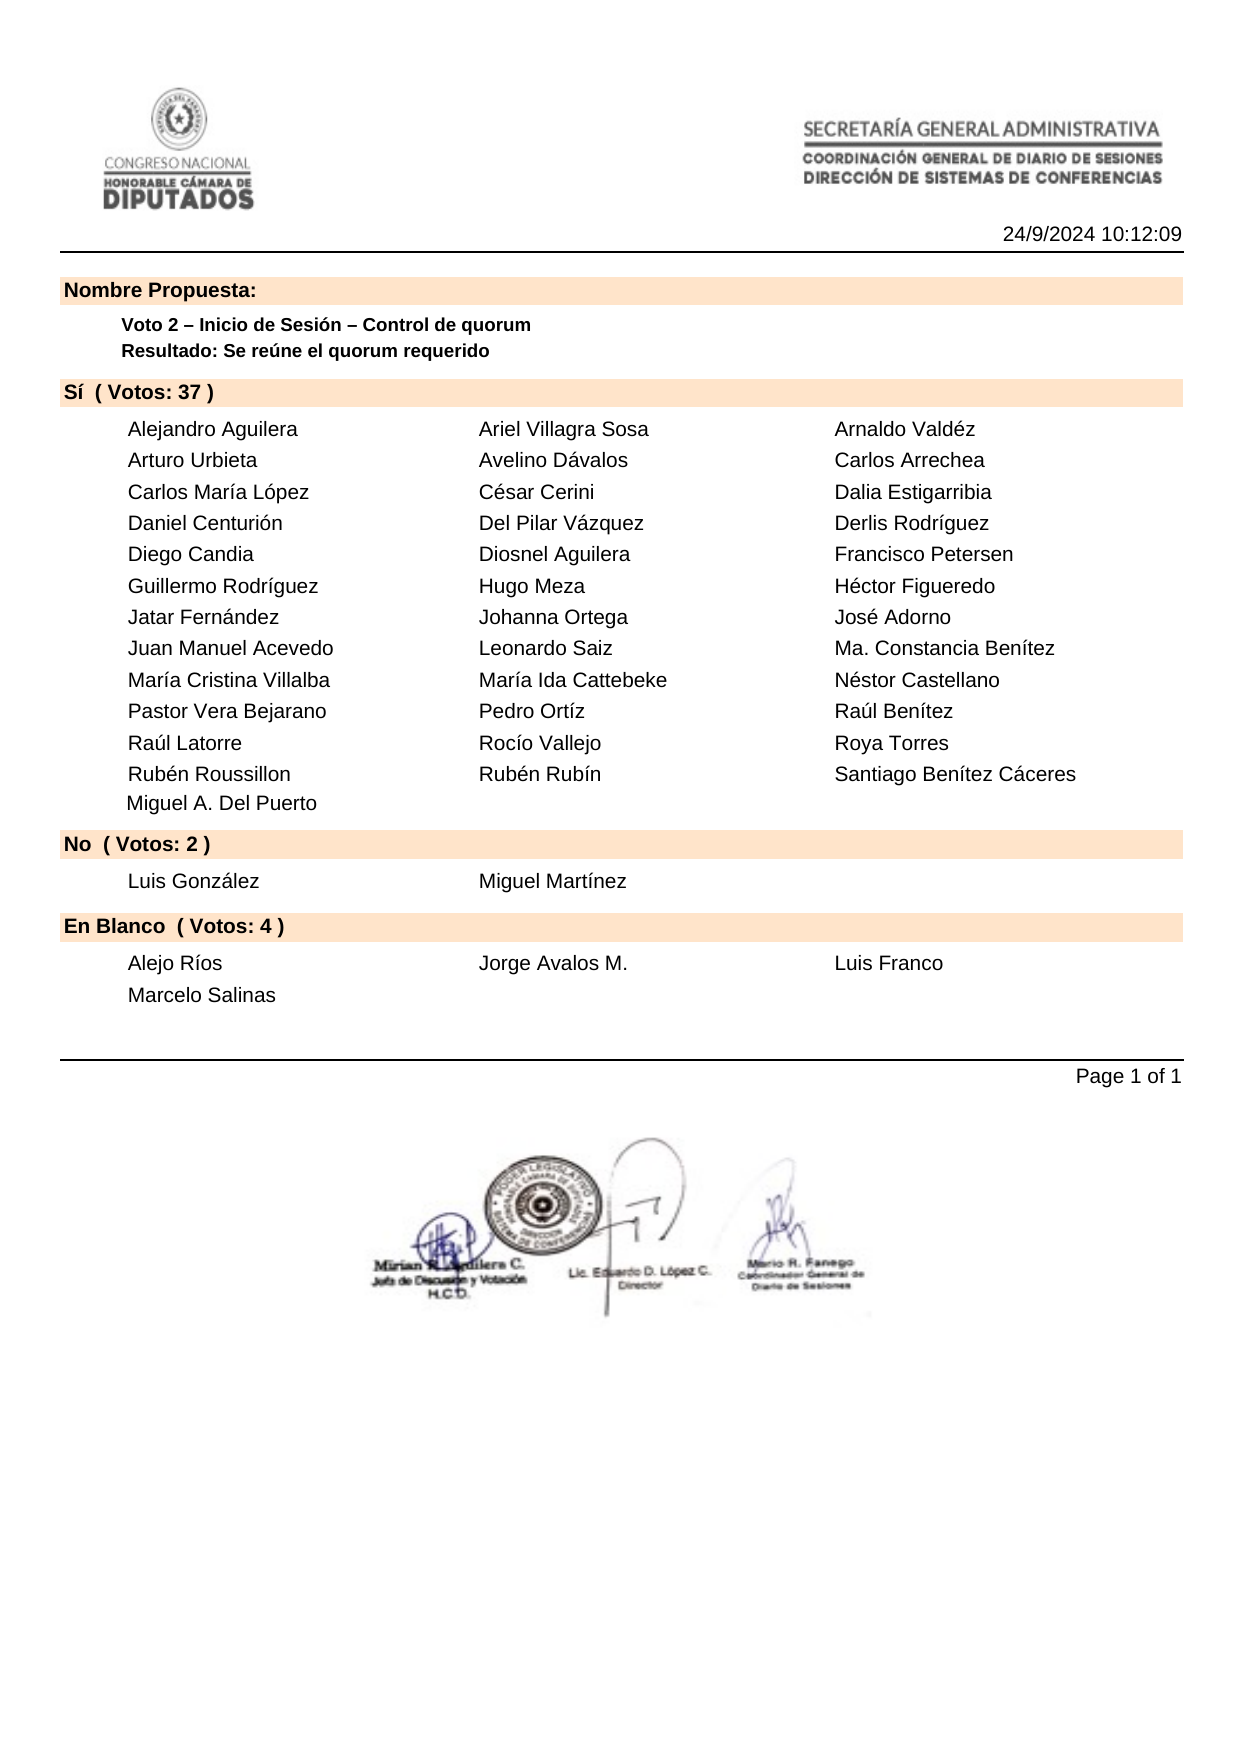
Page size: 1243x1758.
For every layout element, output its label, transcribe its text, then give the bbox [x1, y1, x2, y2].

table_cell Daniel Centurión [125, 510, 462, 538]
table_cell Arturo Urbieta [125, 447, 462, 476]
table_cell María Ida Cattebeke [476, 666, 815, 695]
table_cell Luis González [125, 868, 462, 896]
table_cell Diosnel Aguilera [476, 541, 815, 569]
table_cell [60, 311, 118, 378]
table_cell Alejo Ríos [125, 950, 462, 979]
table_cell [1184, 942, 1189, 950]
table_cell Jatar Fernández [125, 604, 462, 632]
table_cell [462, 868, 476, 913]
table_cell Alejandro Aguilera [125, 416, 462, 444]
table_cell [1184, 510, 1189, 538]
table_cell [1184, 789, 1189, 830]
table_cell Rubén Roussillon [125, 761, 462, 789]
table_cell [60, 305, 1183, 311]
table_cell No ( Votos: 2 ) [60, 830, 1183, 859]
table_cell [831, 789, 1168, 830]
table_cell Page 1 of 1 [827, 1063, 1183, 1097]
table_cell [815, 868, 1183, 913]
table_cell Roya Torres [831, 729, 1168, 758]
table_cell [125, 1010, 462, 1027]
table_cell Diego Candia [125, 541, 462, 569]
table_cell [1184, 698, 1189, 726]
table_cell Jorge Avalos M. [476, 950, 815, 979]
table_cell [1184, 859, 1189, 867]
table_cell Dalia Estigarribia [831, 478, 1168, 507]
table_cell Héctor Figueredo [831, 573, 1168, 601]
table_cell Luis Franco [831, 950, 1168, 979]
table_cell Johanna Ortega [476, 604, 815, 632]
table_cell [1184, 896, 1189, 913]
table_cell [815, 950, 831, 1059]
table_cell [60, 950, 124, 1059]
table_cell [1184, 1027, 1189, 1059]
table_cell [60, 859, 1183, 867]
table_cell María Cristina Villalba [125, 666, 462, 695]
table_cell [60, 407, 1183, 416]
table_cell Ma. Constancia Benítez [831, 635, 1168, 664]
table_cell [1184, 761, 1189, 789]
table_cell Leonardo Saiz [476, 635, 815, 664]
table_cell [118, 361, 1178, 378]
table_cell [815, 416, 831, 830]
table_cell Arnaldo Valdéz [831, 416, 1168, 444]
table_cell [1184, 1010, 1189, 1027]
table_cell Rubén Rubín [476, 761, 815, 789]
table_cell En Blanco ( Votos: 4 ) [60, 913, 1183, 942]
table_cell [1184, 666, 1189, 695]
table_cell [1184, 416, 1189, 444]
table_cell Del Pilar Vázquez [476, 510, 815, 538]
table_cell Guillermo Rodríguez [125, 573, 462, 601]
table_cell Francisco Petersen [831, 541, 1168, 569]
table_cell [1184, 478, 1189, 507]
table_cell Juan Manuel Acevedo [125, 635, 462, 664]
table_cell [1184, 277, 1189, 305]
table_cell Miguel Martínez [476, 868, 815, 896]
table_cell [60, 1063, 827, 1097]
table_cell Pedro Ortíz [476, 698, 815, 726]
table_cell [125, 896, 462, 913]
table_cell Marcelo Salinas [125, 981, 462, 1010]
table_cell [1184, 255, 1189, 277]
table_cell Carlos Arrechea [831, 447, 1168, 476]
table_cell Raúl Benítez [831, 698, 1168, 726]
table_cell Sí ( Votos: 37 ) [60, 379, 1183, 407]
table_cell Santiago Benítez Cáceres [831, 761, 1168, 789]
table_cell [1184, 868, 1189, 896]
table_header [60, 217, 649, 251]
table_cell [1168, 950, 1183, 1059]
table_cell Avelino Dávalos [476, 447, 815, 476]
table_cell [1184, 379, 1189, 407]
table_cell [1184, 635, 1189, 664]
table_cell [1184, 573, 1189, 601]
table_cell [1184, 830, 1189, 859]
table_cell [1184, 407, 1189, 416]
table_cell [1184, 541, 1189, 569]
table_cell [1184, 1063, 1189, 1097]
table_header [1184, 217, 1189, 251]
table_cell [60, 416, 124, 830]
table_cell José Adorno [831, 604, 1168, 632]
table_cell Nombre Propuesta: [60, 277, 1183, 305]
table_cell [1184, 447, 1189, 476]
table_cell Ariel Villagra Sosa [476, 416, 815, 444]
table_cell [1178, 311, 1189, 378]
table_cell [476, 1027, 815, 1059]
table_cell [60, 942, 1183, 950]
table_cell [831, 979, 1168, 1027]
table_cell [476, 896, 815, 913]
table_cell César Cerini [476, 478, 815, 507]
table_cell Carlos María López [125, 478, 462, 507]
table_cell Pastor Vera Bejarano [125, 698, 462, 726]
table_cell [476, 789, 815, 830]
table_cell [831, 1027, 1168, 1059]
table_cell Néstor Castellano [831, 666, 1168, 695]
table_cell [462, 416, 476, 830]
table_cell [462, 950, 476, 1059]
table_cell [1168, 416, 1183, 830]
table_cell [1184, 604, 1189, 632]
table_cell [60, 255, 1183, 277]
table_cell [476, 979, 815, 1027]
table_cell Voto 2 – Inicio de Sesión – Control de quorum Resultado: Se reúne el quorum requerido [118, 311, 1178, 361]
table_cell Derlis Rodríguez [831, 510, 1168, 538]
table_cell [60, 868, 124, 913]
table_cell [1184, 950, 1189, 979]
table_cell Rocío Vallejo [476, 729, 815, 758]
table_cell [1184, 729, 1189, 758]
table_cell [1184, 913, 1189, 942]
table_cell [125, 1027, 462, 1059]
table_header 24/9/2024 10:12:09 [649, 217, 1183, 251]
table_cell Raúl Latorre [125, 729, 462, 758]
table_cell Hugo Meza [476, 573, 815, 601]
table_cell Miguel A. Del Puerto [125, 789, 462, 830]
table_cell [1184, 981, 1189, 1010]
